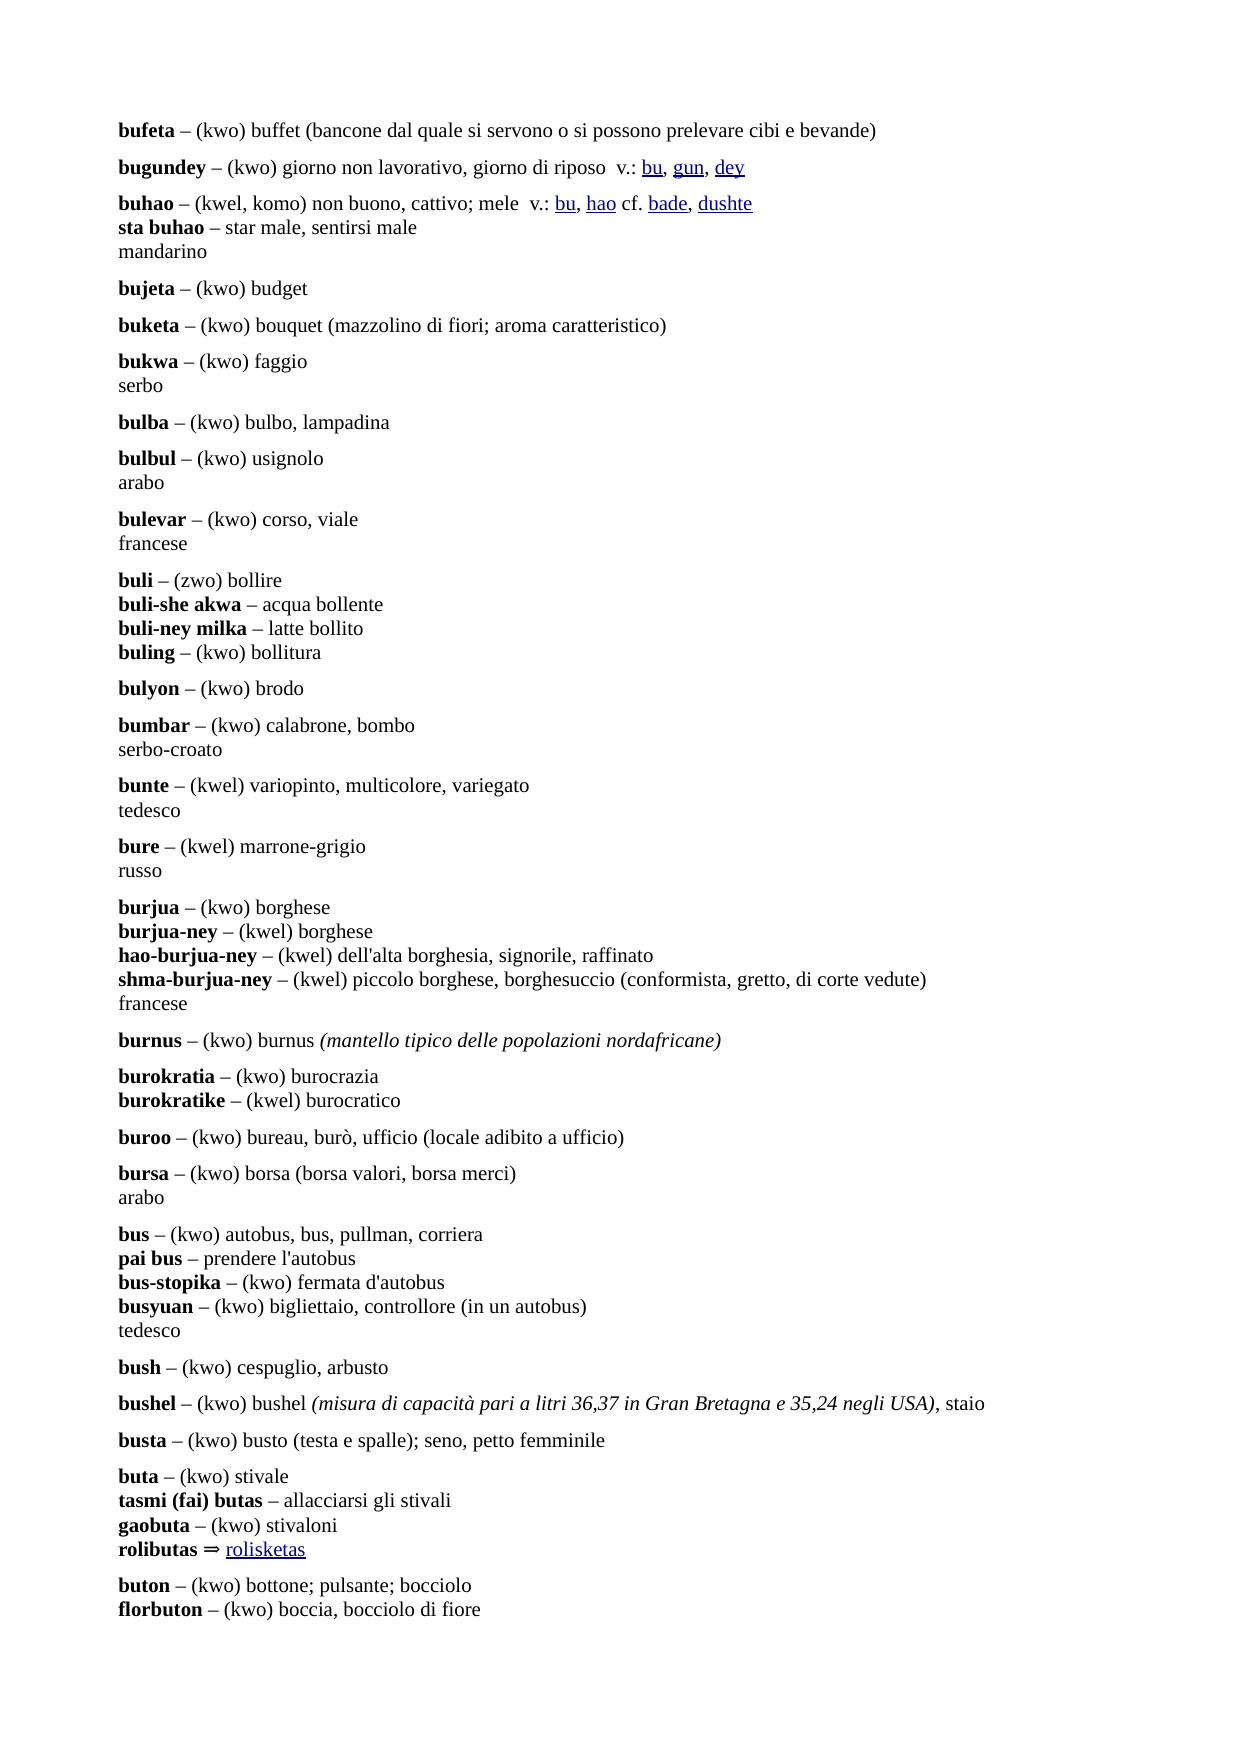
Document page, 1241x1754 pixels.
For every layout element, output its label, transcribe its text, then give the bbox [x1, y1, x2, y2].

text bumbar – (kwo) calabrone, bombo serbo-croato [118, 713, 1122, 761]
text buta – (kwo) stivale tasmi (fai) butas – allacciarsi gli stivali gaobuta – (kwo) stivaloni rolibutas ⇒ rolisketas [118, 1464, 1122, 1561]
text bulyon – (kwo) brodo [118, 676, 1122, 700]
text bure – (kwel) marrone-grigio russo [118, 834, 1122, 882]
text burokratia – (kwo) burocrazia burokratike – (kwel) burocratico [118, 1064, 1122, 1112]
text bush – (kwo) cespuglio, arbusto [118, 1355, 1122, 1379]
text buhao – (kwel, komo) non buono, cattivo; mele v.: bu, hao cf. bade, dushte sta buhao – star male, sentirsi male mandarino [118, 191, 1122, 263]
text buketa – (kwo) bouquet (mazzolino di fiori; aroma caratteristico) [118, 312, 1122, 337]
text buli – (zwo) bollire buli-she akwa – acqua bollente buli-ney milka – latte bollito buling – (kwo) bollitura [118, 567, 1122, 664]
text bushel – (kwo) bushel (misura di capacità pari a litri 36,37 in Gran Bretagna e 35,24 negli USA), staio [118, 1391, 1122, 1415]
text burnus – (kwo) burnus (mantello tipico delle popolazioni nordafricane) [118, 1027, 1122, 1052]
text bujeta – (kwo) budget [118, 276, 1122, 300]
text bugundey – (kwo) giorno non lavorativo, giorno di riposo v.: bu, gun, dey [118, 155, 1122, 179]
text bulevar – (kwo) corso, viale francese [118, 507, 1122, 555]
text bunte – (kwel) variopinto, multicolore, variegato tedesco [118, 773, 1122, 822]
text bufeta – (kwo) buffet (bancone dal quale si servono o si possono prelevare cibi e bevande) [118, 118, 1122, 142]
text buroo – (kwo) bureau, burò, ufficio (locale adibito a ufficio) [118, 1125, 1122, 1149]
text bulba – (kwo) bulbo, lampadina [118, 410, 1122, 434]
text bukwa – (kwo) faggio serbo [118, 349, 1122, 397]
text busta – (kwo) busto (testa e spalle); seno, petto femminile [118, 1428, 1122, 1452]
text bulbul – (kwo) usignolo arabo [118, 446, 1122, 494]
text burjua – (kwo) borghese burjua-ney – (kwel) borghese hao-burjua-ney – (kwel) dell'alta borghesia, signorile, raffinato shma-burjua-ney – (kwel) piccolo borghese, borghesuccio (conformista, gretto, di corte vedute) francese [118, 895, 1122, 1015]
text bus – (kwo) autobus, bus, pullman, corriera pai bus – prendere l'autobus bus-stopika – (kwo) fermata d'autobus busyuan – (kwo) bigliettaio, controllore (in un autobus) tedesco [118, 1222, 1122, 1342]
text bursa – (kwo) borsa (borsa valori, borsa merci) arabo [118, 1161, 1122, 1209]
text buton – (kwo) bottone; pulsante; bocciolo florbuton – (kwo) boccia, bocciolo di fiore [118, 1573, 1122, 1621]
